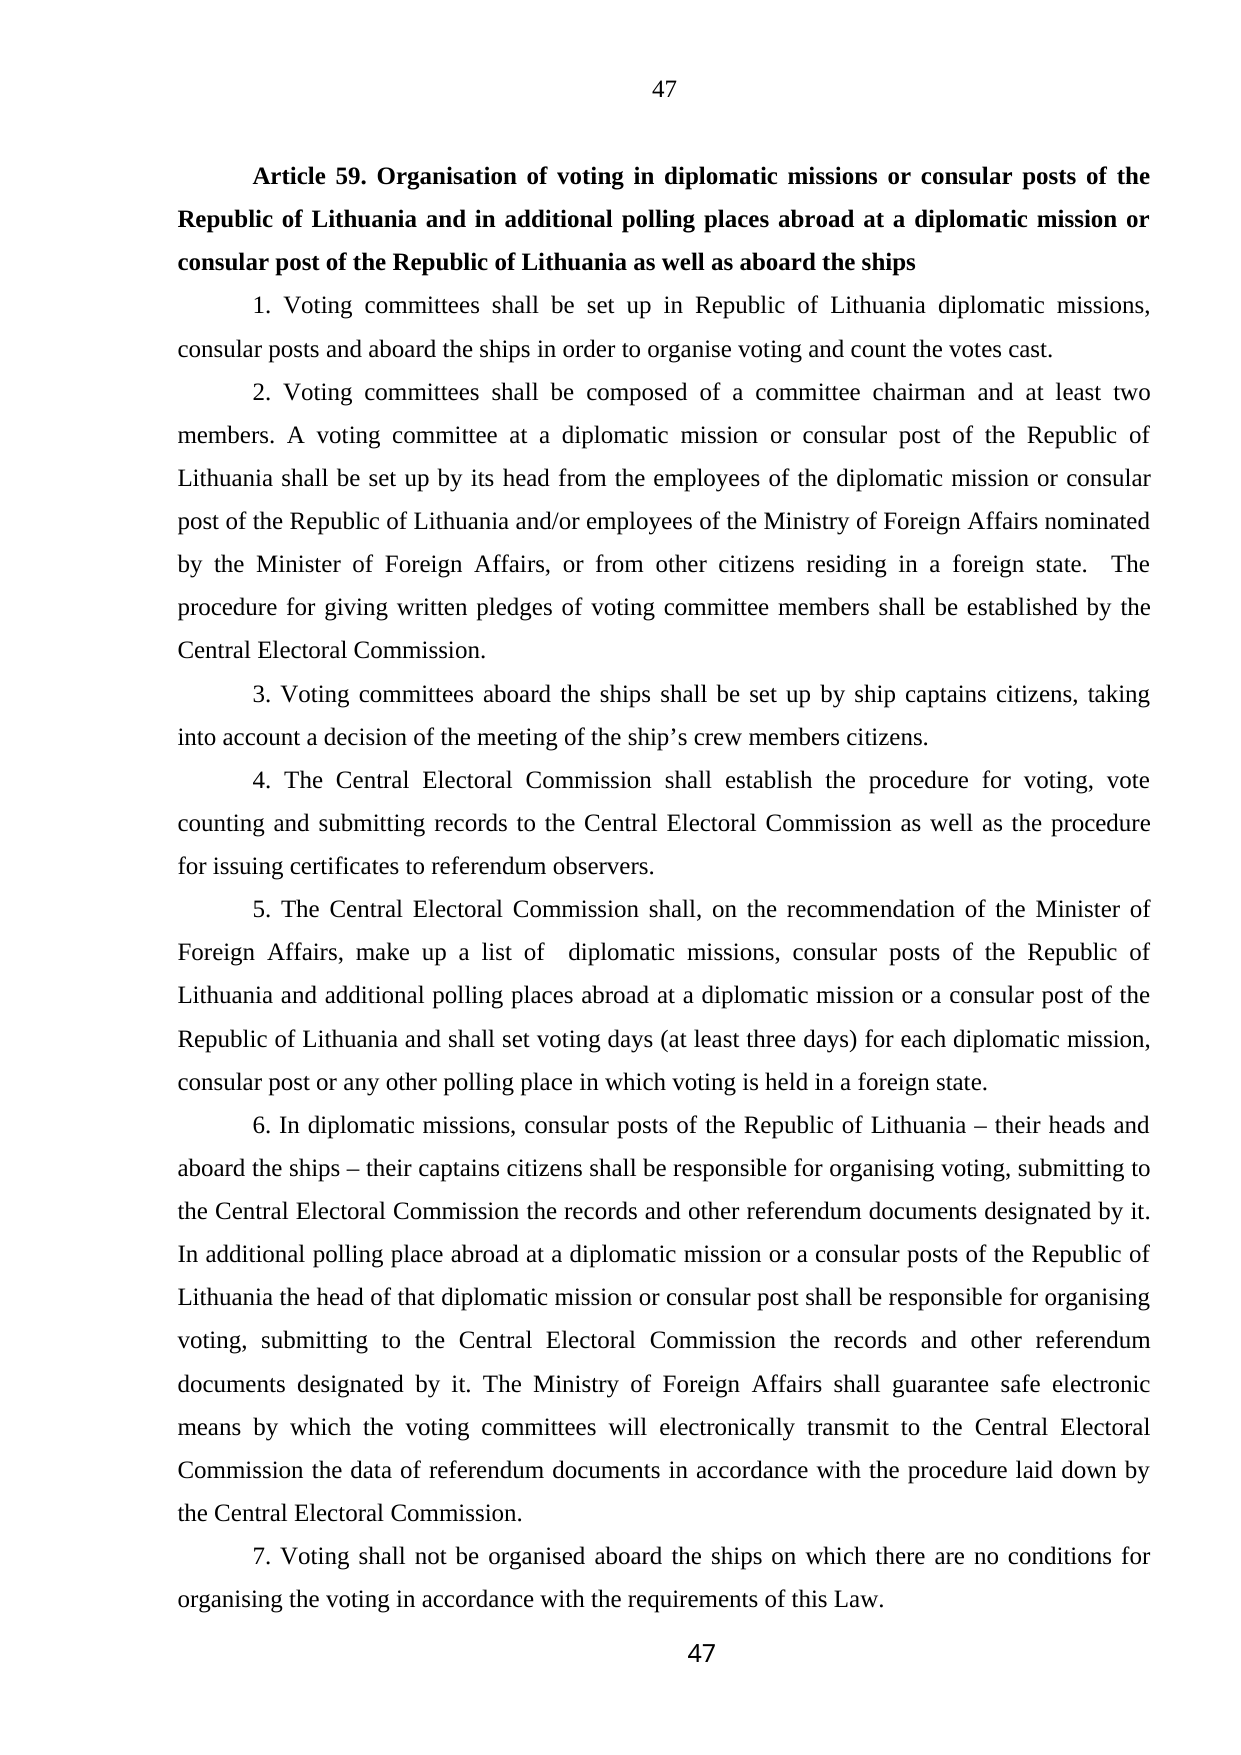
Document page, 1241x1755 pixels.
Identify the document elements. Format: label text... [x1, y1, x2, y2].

text 1. Voting committees shall be set up in Republic of Lithuania diplomatic missions, consular posts and aboard the ships in order to organise voting and count the votes cast. [177, 291, 1152, 362]
text Article 59. Organisation of voting in diplomatic missions or consular posts of the Republic of Lithuania and in additional polling places abroad at a diplomatic mission or consular post of the Republic of Lithuania as well as aboard the ships [177, 161, 1152, 276]
text 6. In diplomatic missions, consular posts of the Republic of Lithuania – their heads and aboard the ships – their captains citizens shall be responsible for organising voting, submitting to the Central Electoral Commission the records and other referendum documents designated by it. In additional polling place abroad at a diplomatic mission or a consular posts of the Republic of Lithuania the head of that diplomatic mission or consular post shall be responsible for organising voting, submitting to the Central Electoral Commission the records and other referendum documents designated by it. The Ministry of Foreign Affairs shall guarantee safe electronic means by which the voting committees will electronically transmit to the Central Electoral Commission the data of referendum documents in accordance with the procedure laid down by the Central Electoral Commission. [177, 1110, 1152, 1527]
text 7. Voting shall not be organised aboard the ships on which there are no conditions for organising the voting in accordance with the requirements of this Law. [177, 1541, 1152, 1613]
text 3. Voting committees aboard the ships shall be set up by ship captains citizens, taking into account a decision of the meeting of the ship’s crew members citizens. [177, 679, 1152, 751]
text 5. The Central Electoral Commission shall, on the recommendation of the Minister of Foreign Affairs, make up a list of diplomatic missions, consular posts of the Republic of Lithuania and additional polling places abroad at a diplomatic mission or a consular post of the Republic of Lithuania and shall set voting days (at least three days) for each diplomatic mission, consular post or any other polling place in which voting is held in a foreign state. [177, 894, 1152, 1096]
text 4. The Central Electoral Commission shall establish the procedure for voting, vote counting and submitting records to the Central Electoral Commission as well as the procedure for issuing certificates to referendum observers. [177, 765, 1152, 880]
text 2. Voting committees shall be composed of a committee chairman and at least two members. A voting committee at a diplomatic mission or consular post of the Republic of Lithuania shall be set up by its head from the employees of the diplomatic mission or consular post of the Republic of Lithuania and/or employees of the Ministry of Foreign Affairs nominated by the Minister of Foreign Affairs, or from other citizens residing in a foreign state. The procedure for giving written pledges of voting committee members shall be established by the Central Electoral Commission. [177, 377, 1152, 664]
